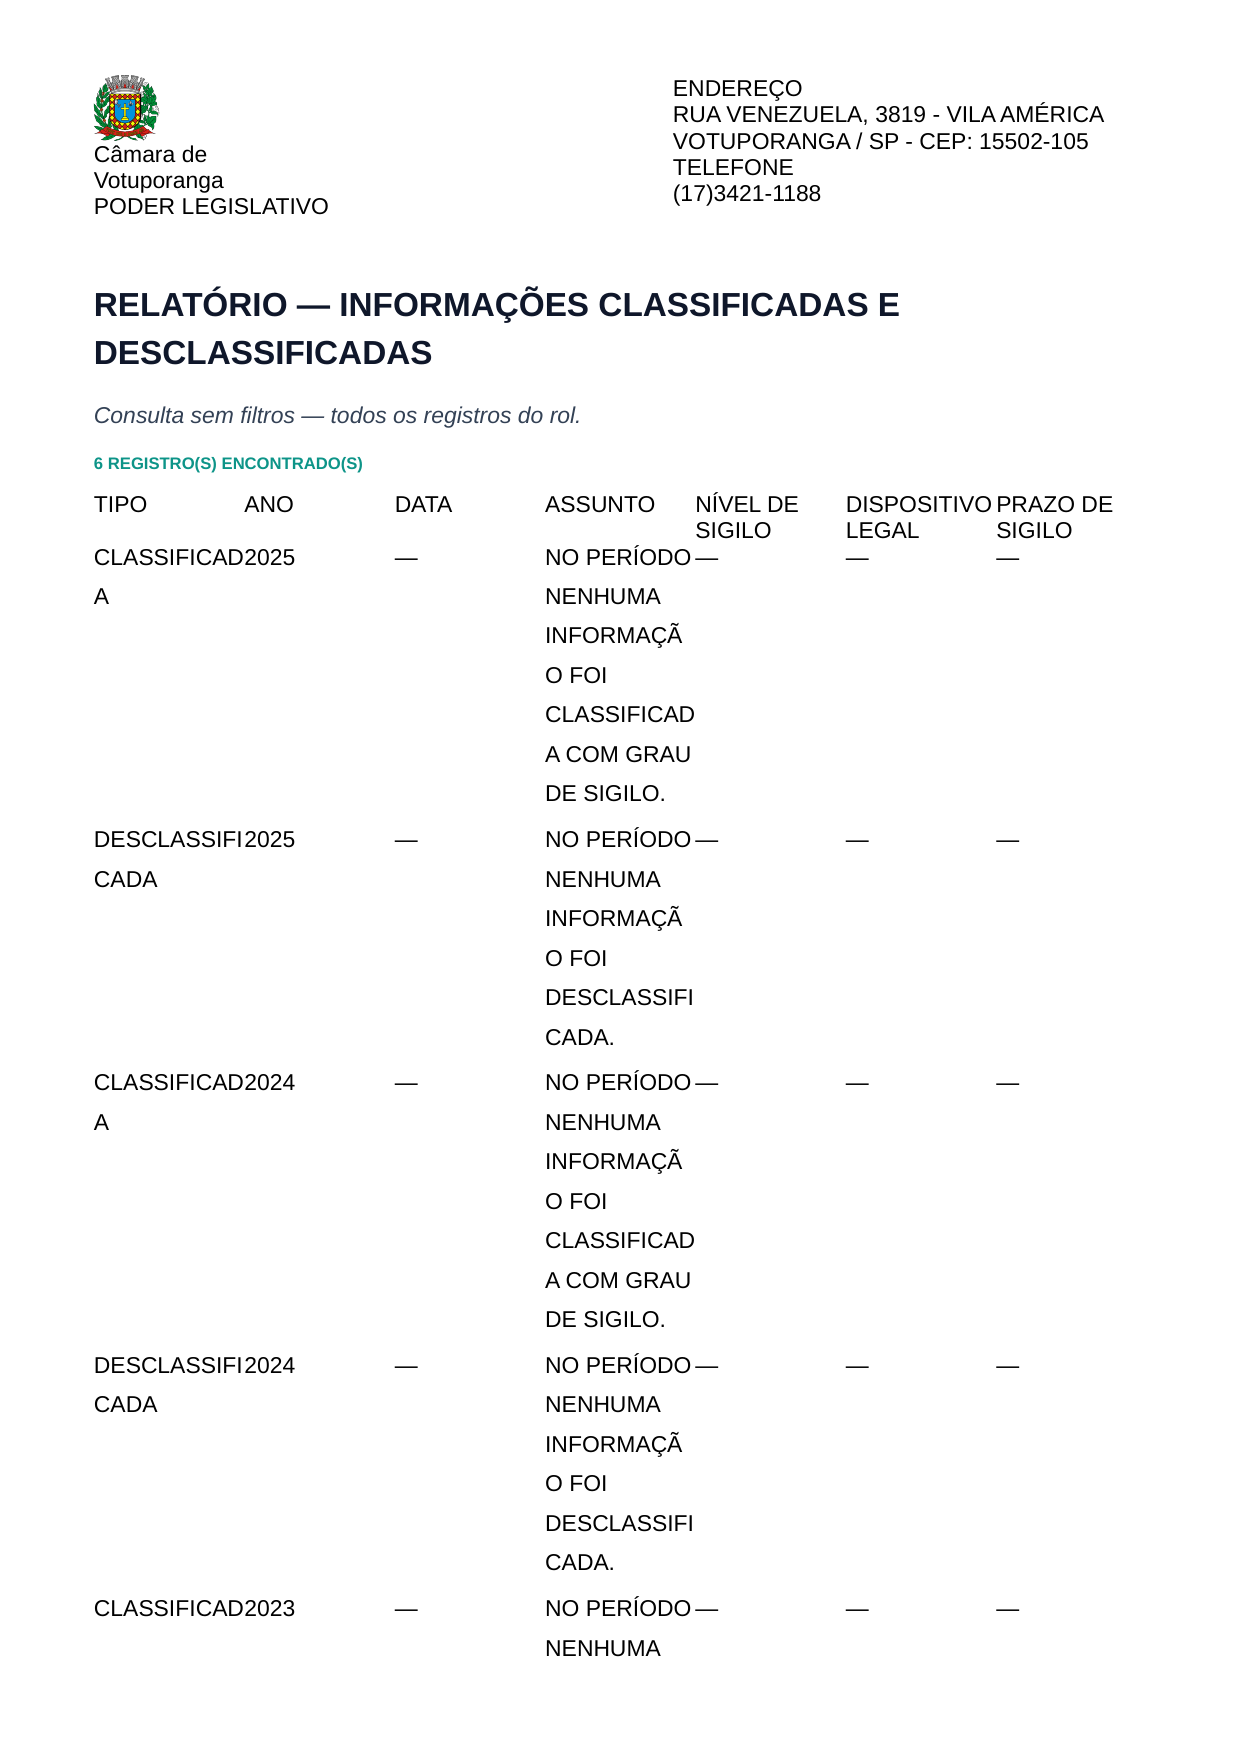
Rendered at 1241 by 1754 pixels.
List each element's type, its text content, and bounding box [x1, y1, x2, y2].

table_cell 2023 [244, 1595, 394, 1661]
table_cell 2025 [244, 826, 394, 1069]
table_cell — [395, 544, 545, 826]
table_cell NO PERÍODO NENHUMA INFORMAÇÃO FOI CLASSIFICADA COM GRAU DE SIGILO. [545, 1069, 695, 1352]
table_cell 2025 [244, 544, 394, 826]
table_cell — [695, 1352, 846, 1595]
table_header DISPOSITIVO LEGAL [846, 491, 996, 543]
table_cell — [846, 1069, 996, 1352]
table_header ASSUNTO [545, 491, 695, 543]
table_cell — [695, 826, 846, 1069]
table_cell 2024 [244, 1069, 394, 1352]
text 6 REGISTRO(S) ENCONTRADO(S) [94, 454, 1146, 473]
table_cell — [395, 826, 545, 1069]
table_cell 2024 [244, 1352, 394, 1595]
table_header ENDEREÇO RUA VENEZUELA, 3819 - VILA AMÉRICA VOTUPORANGA / SP - CEP: 15502-105 TELEFONE (17)3421-1188 [673, 75, 1146, 220]
table_cell — [996, 1595, 1146, 1661]
table_header ANO [244, 491, 394, 543]
table_cell DESCLASSIFICADA [94, 826, 244, 1069]
table_header Câmara de Votuporanga PODER LEGISLATIVO [94, 75, 673, 220]
table_cell NO PERÍODO NENHUMA INFORMAÇÃO FOI CLASSIFICADA COM GRAU DE SIGILO. [545, 544, 695, 826]
table_cell NO PERÍODO NENHUMA INFORMAÇÃO FOI DESCLASSIFICADA. [545, 826, 695, 1069]
picture [93, 75, 160, 141]
table_header [94, 220, 1146, 246]
table_cell — [695, 544, 846, 826]
table_header TIPO [94, 491, 244, 543]
table_cell — [996, 544, 1146, 826]
table_cell DESCLASSIFICADA [94, 1352, 244, 1595]
table_cell CLASSIFICADA [94, 1595, 244, 1661]
table_header DATA [395, 491, 545, 543]
table_cell — [695, 1595, 846, 1661]
table_header NÍVEL DE SIGILO [695, 491, 846, 543]
table_header PRAZO DE SIGILO [996, 491, 1146, 543]
table_cell NO PERÍODO NENHUMA [545, 1595, 695, 1661]
table_cell — [695, 1069, 846, 1352]
table_cell — [846, 1352, 996, 1595]
table_cell — [846, 544, 996, 826]
table_cell — [996, 1352, 1146, 1595]
table_cell — [395, 1069, 545, 1352]
title RELATÓRIO — INFORMAÇÕES CLASSIFICADAS E DESCLASSIFICADAS [94, 285, 1146, 371]
table_cell CLASSIFICADA [94, 1069, 244, 1352]
text Consulta sem filtros — todos os registros do rol. [94, 402, 1146, 428]
table_cell CLASSIFICADA [94, 544, 244, 826]
table_cell — [846, 826, 996, 1069]
table_cell — [996, 1069, 1146, 1352]
table_cell — [996, 826, 1146, 1069]
table_cell NO PERÍODO NENHUMA INFORMAÇÃO FOI DESCLASSIFICADA. [545, 1352, 695, 1595]
table_cell — [395, 1595, 545, 1661]
table_cell — [846, 1595, 996, 1661]
table_cell — [395, 1352, 545, 1595]
